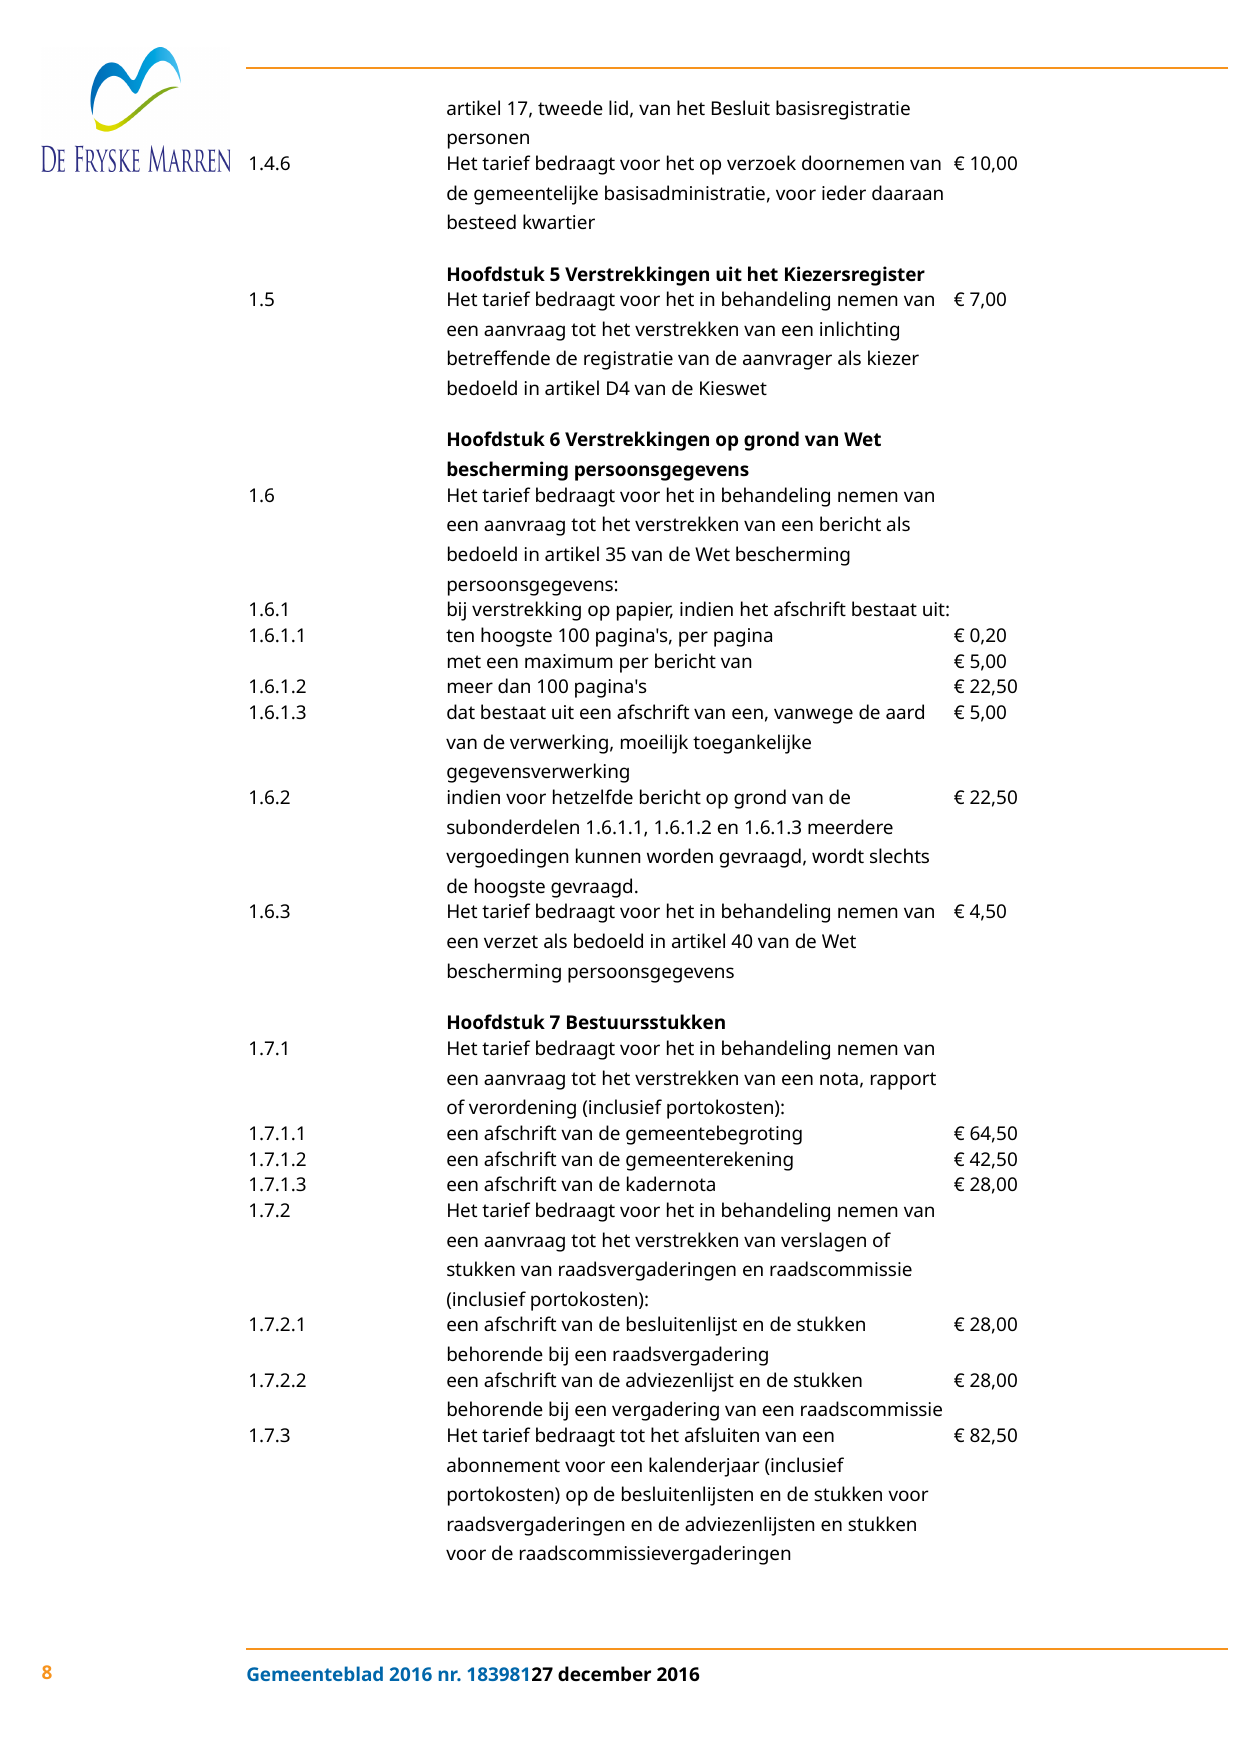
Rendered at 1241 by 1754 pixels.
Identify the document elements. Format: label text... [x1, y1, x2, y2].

table_cell Het tarief bedraagt voor het in behandeling nemen van een aanvraag tot het verstrekken van verslagen of stukken van raadsvergaderingen en raadscommissie (inclusief portokosten): [446, 1197, 954, 1312]
table_cell 1.7.1 [248, 1035, 446, 1120]
table_cell € 4,50 [954, 899, 1152, 984]
table_cell [954, 261, 1152, 286]
table_cell artikel 17, tweede lid, van het Besluit basisregistratie personen [446, 95, 954, 150]
table_cell Het tarief bedraagt voor het in behandeling nemen van een aanvraag tot het verstrekken van een nota, rapport of verordening (inclusief portokosten): [446, 1035, 954, 1120]
table_cell Hoofdstuk 7 Bestuursstukken [446, 1009, 954, 1035]
table_cell [446, 401, 954, 427]
table_cell [248, 235, 446, 261]
table_cell [248, 984, 446, 1009]
picture [41, 47, 231, 172]
table_cell 1.7.1.3 [248, 1171, 446, 1197]
table_cell met een maximum per bericht van [446, 648, 954, 674]
table_cell Hoofdstuk 5 Verstrekkingen uit het Kiezersregister [446, 261, 954, 286]
table_cell 1.7.1.2 [248, 1146, 446, 1171]
table_cell een afschrift van de adviezenlijst en de stukken behorende bij een vergadering van een raadscommissie [446, 1367, 954, 1422]
table_cell € 28,00 [954, 1171, 1152, 1197]
table_cell [954, 95, 1152, 150]
table_cell een afschrift van de kadernota [446, 1171, 954, 1197]
table_cell 1.7.2.2 [248, 1367, 446, 1422]
table_cell [954, 1009, 1152, 1035]
table_cell € 5,00 [954, 648, 1152, 674]
table_cell [954, 401, 1152, 427]
table_cell € 28,00 [954, 1367, 1152, 1422]
table_cell € 10,00 [954, 150, 1152, 235]
table_cell 1.6.2 [248, 784, 446, 899]
table_cell € 28,00 [954, 1312, 1152, 1367]
table_cell [954, 596, 1152, 622]
table_cell [248, 1566, 446, 1592]
table_cell [954, 984, 1152, 1009]
table_cell Het tarief bedraagt voor het in behandeling nemen van een aanvraag tot het verstrekken van een bericht als bedoeld in artikel 35 van de Wet bescherming persoonsgegevens: [446, 482, 954, 596]
table_cell [248, 1009, 446, 1035]
table_cell € 64,50 [954, 1120, 1152, 1146]
table_cell dat bestaat uit een afschrift van een, vanwege de aard van de verwerking, moeilijk toegankelijke gegevensverwerking [446, 699, 954, 784]
table_cell [954, 1197, 1152, 1312]
table_cell 1.7.1.1 [248, 1120, 446, 1146]
table_cell [954, 235, 1152, 261]
table_cell 1.6.3 [248, 899, 446, 984]
table_cell [446, 1566, 954, 1592]
table_cell [954, 482, 1152, 596]
table_cell [446, 235, 954, 261]
table_cell indien voor hetzelfde bericht op grond van de subonderdelen 1.6.1.1, 1.6.1.2 en 1.6.1.3 meerdere vergoedingen kunnen worden gevraagd, wordt slechts de hoogste gevraagd. [446, 784, 954, 899]
table_cell een afschrift van de besluitenlijst en de stukken behorende bij een raadsvergadering [446, 1312, 954, 1367]
table_cell [954, 427, 1152, 482]
table_cell [446, 984, 954, 1009]
table_cell Het tarief bedraagt voor het in behandeling nemen van een verzet als bedoeld in artikel 40 van de Wet bescherming persoonsgegevens [446, 899, 954, 984]
table_cell [954, 1035, 1152, 1120]
table_cell Het tarief bedraagt voor het in behandeling nemen van een aanvraag tot het verstrekken van een inlichting betreffende de registratie van de aanvrager als kiezer bedoeld in artikel D4 van de Kieswet [446, 286, 954, 401]
table_cell een afschrift van de gemeentebegroting [446, 1120, 954, 1146]
table_cell [248, 261, 446, 286]
table_cell [248, 648, 446, 674]
table_cell 1.7.3 [248, 1422, 446, 1566]
table_cell € 22,50 [954, 784, 1152, 899]
table_cell ten hoogste 100 pagina's, per pagina [446, 622, 954, 648]
table_cell € 7,00 [954, 286, 1152, 401]
table_cell 1.7.2 [248, 1197, 446, 1312]
table_cell [954, 1566, 1152, 1592]
table_cell Hoofdstuk 6 Verstrekkingen op grond van Wet bescherming persoonsgegevens [446, 427, 954, 482]
table_cell € 22,50 [954, 674, 1152, 699]
table_cell [248, 401, 446, 427]
table_cell bij verstrekking op papier, indien het afschrift bestaat uit: [446, 596, 954, 622]
table_cell € 5,00 [954, 699, 1152, 784]
table_cell 1.6 [248, 482, 446, 596]
table_cell Het tarief bedraagt voor het op verzoek doornemen van de gemeentelijke basisadministratie, voor ieder daaraan besteed kwartier [446, 150, 954, 235]
table_cell € 42,50 [954, 1146, 1152, 1171]
table_cell een afschrift van de gemeenterekening [446, 1146, 954, 1171]
table_cell 1.6.1.2 [248, 674, 446, 699]
table_cell 1.6.1.3 [248, 699, 446, 784]
table_cell 1.4.6 [248, 150, 446, 235]
table_cell € 0,20 [954, 622, 1152, 648]
table_cell 1.6.1.1 [248, 622, 446, 648]
table_cell [248, 427, 446, 482]
table_cell 1.6.1 [248, 596, 446, 622]
table_cell meer dan 100 pagina's [446, 674, 954, 699]
table_cell 1.7.2.1 [248, 1312, 446, 1367]
table_cell 1.5 [248, 286, 446, 401]
table_cell € 82,50 [954, 1422, 1152, 1566]
table_cell Het tarief bedraagt tot het afsluiten van een abonnement voor een kalenderjaar (inclusief portokosten) op de besluitenlijsten en de stukken voor raadsvergaderingen en de adviezenlijsten en stukken voor de raadscommissievergaderingen [446, 1422, 954, 1566]
table_cell [248, 95, 446, 150]
